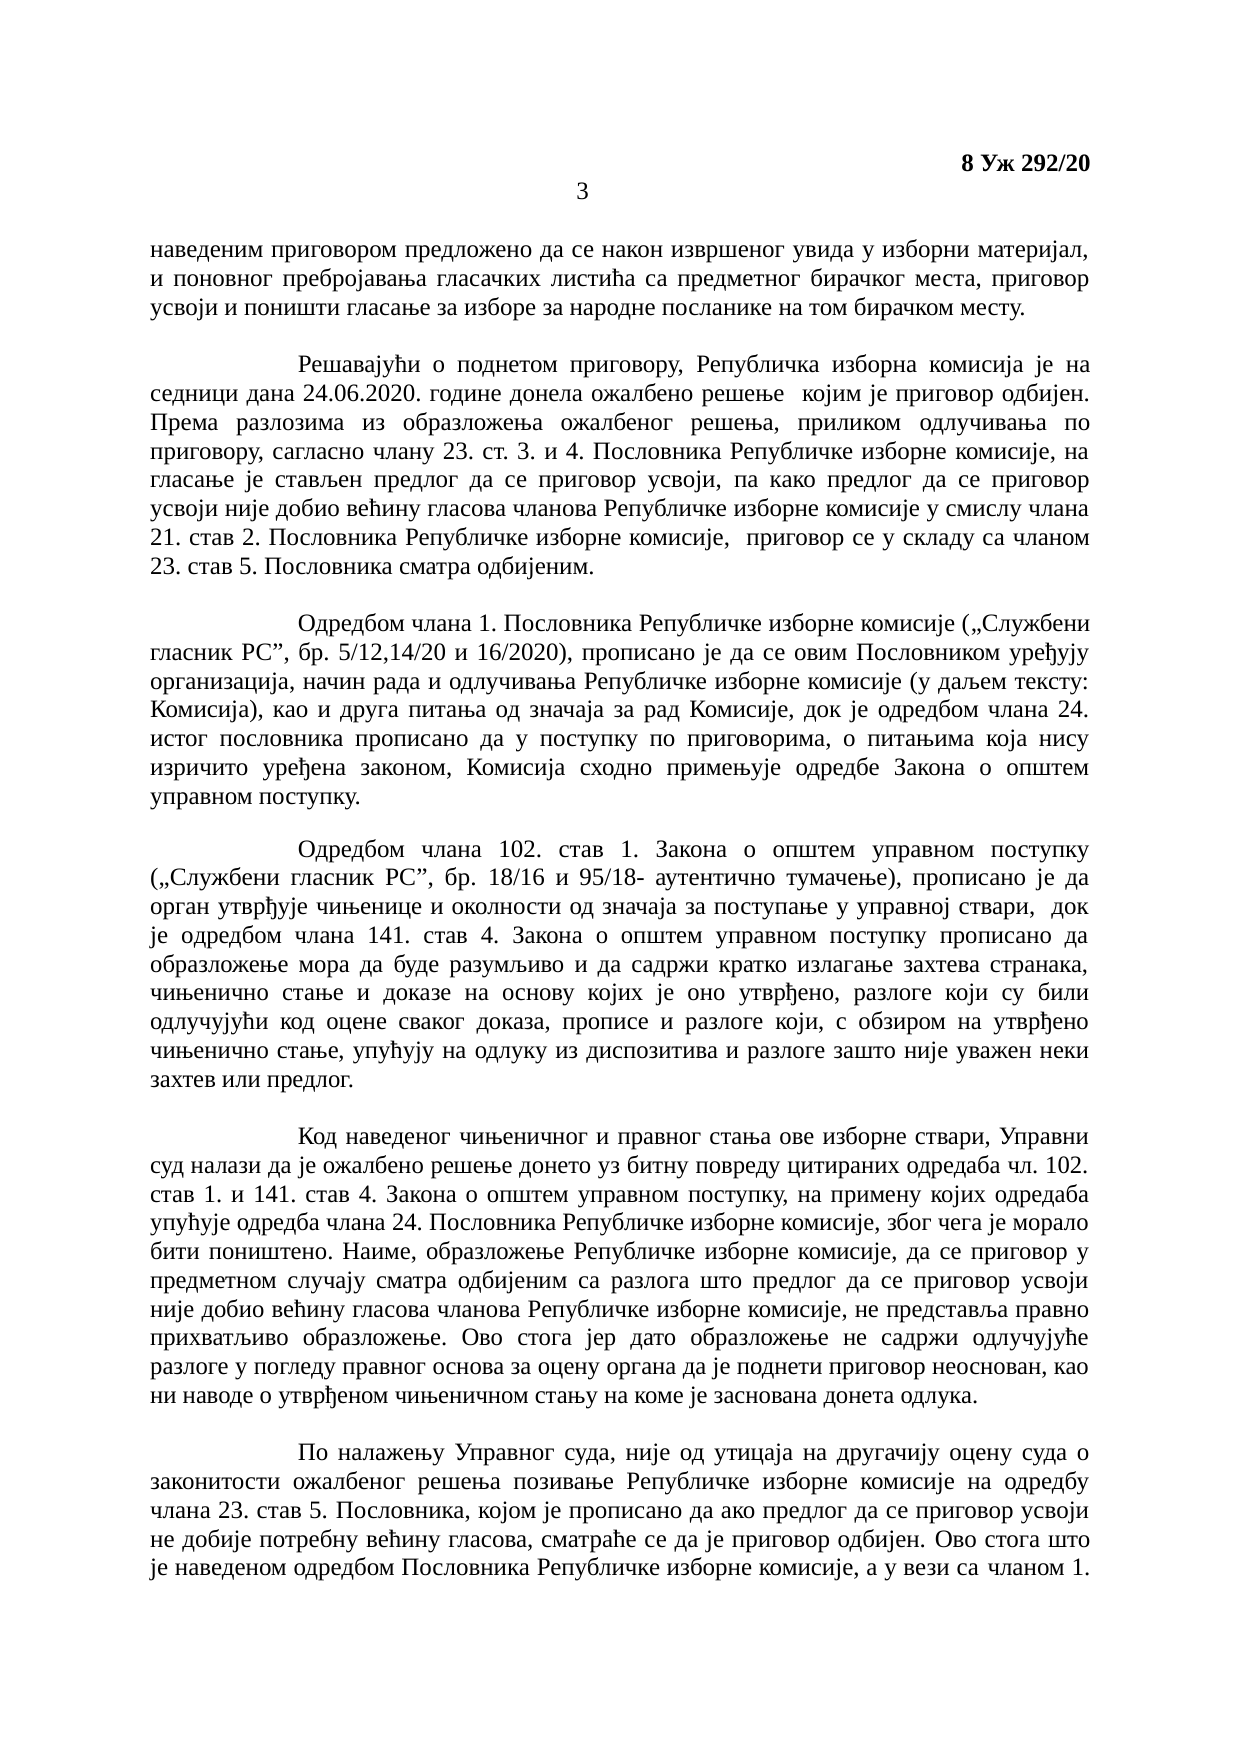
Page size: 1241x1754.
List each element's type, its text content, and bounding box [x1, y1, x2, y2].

text Решавајући о поднетом приговору, Републичка изборна комисија је на седници дана 24.06.2020. године донела ожалбено решење којим је приговор одбијен. Према разлозима из образложења ожалбеног решења, приликом одлучивања по приговору, сагласно члану 23. ст. 3. и 4. Пословника Републичке изборне комисије, на гласање је стављен предлог да се приговор усвоји, па како предлог да се приговор усвоји није добио већину гласова чланова Републичке изборне комисије у смислу члана 21. став 2. Пословника Републичке изборне комисије, приговор се у складу са чланом 23. став 5. Пословника сматра одбијеним. [150, 349, 1090, 579]
text наведеним приговором предложено да се након извршеног увида у изборни материјал, и поновног пребројавања гласачких листића са предметног бирачког места, приговор усвоји и поништи гласање за изборе за народне посланике на том бирачком месту. [150, 234, 1090, 321]
text Код наведеног чињеничног и правног стања ове изборне ствари, Управни суд налази да је ожалбено решење донето уз битну повреду цитираних одредаба чл. 102. став 1. и 141. став 4. Закона о општем управном поступку, на примену којих одредаба упућује одредба члана 24. Пословника Републичке изборне комисије, због чега је морало бити поништено. Наиме, образложење Републичке изборне комисије, да се приговор у предметном случају сматра одбијеним са разлога што предлог да се приговор усвоји није добио већину гласова чланова Републичке изборне комисије, не представља правно прихватљиво образложење. Ово стога јер дато образложење не садржи одлучујуће разлоге у погледу правног основа за оцену органа да је поднети приговор неоснован, као ни наводе о утврђеном чињеничном стању на коме је заснована донета одлука. [150, 1121, 1090, 1409]
text Одредбом члана 102. став 1. Закона о општем управном поступку („Службени гласник РС”, бр. 18/16 и 95/18- аутентично тумачење), прописано је да орган утврђује чињенице и околности од значаја за поступање у управној ствари, док је одредбом члана 141. став 4. Закона о општем управном поступку прописано да образложење мора да буде разумљиво и да садржи кратко излагање захтева странака, чињенично стање и доказе на основу којих је оно утврђено, разлоге који су били одлучујући код оцене сваког доказа, прописе и разлоге који, с обзиром на утврђено чињенично стање, упућују на одлуку из диспозитива и разлоге зашто није уважен неки захтев или предлог. [150, 834, 1090, 1092]
text По налажењу Управног суда, није од утицаја на другачију оцену суда о законитости ожалбеног решења позивање Републичке изборне комисије на одредбу члана 23. став 5. Пословника, којом је прописано да ако предлог да се приговор усвоји не добије потребну већину гласова, сматраће се да је приговор одбијен. Ово стога што је наведеном одредбом Пословника Републичке изборне комисије, а у вези са чланом 1. [150, 1437, 1090, 1581]
text Одредбом члана 1. Пословника Републичке изборне комисије („Службени гласник РС”, бр. 5/12,14/20 и 16/2020), прописано је да се овим Пословником уређују организација, начин рада и одлучивања Републичке изборне комисије (у даљем тексту: Комисија), као и друга питања од значаја за рад Комисије, док је одредбом члана 24. истог пословника прописано да у поступку по приговорима, о питањима која нису изричито уређена законом, Комисија сходно примењује одредбе Закона о општем управном поступку. [150, 608, 1090, 809]
